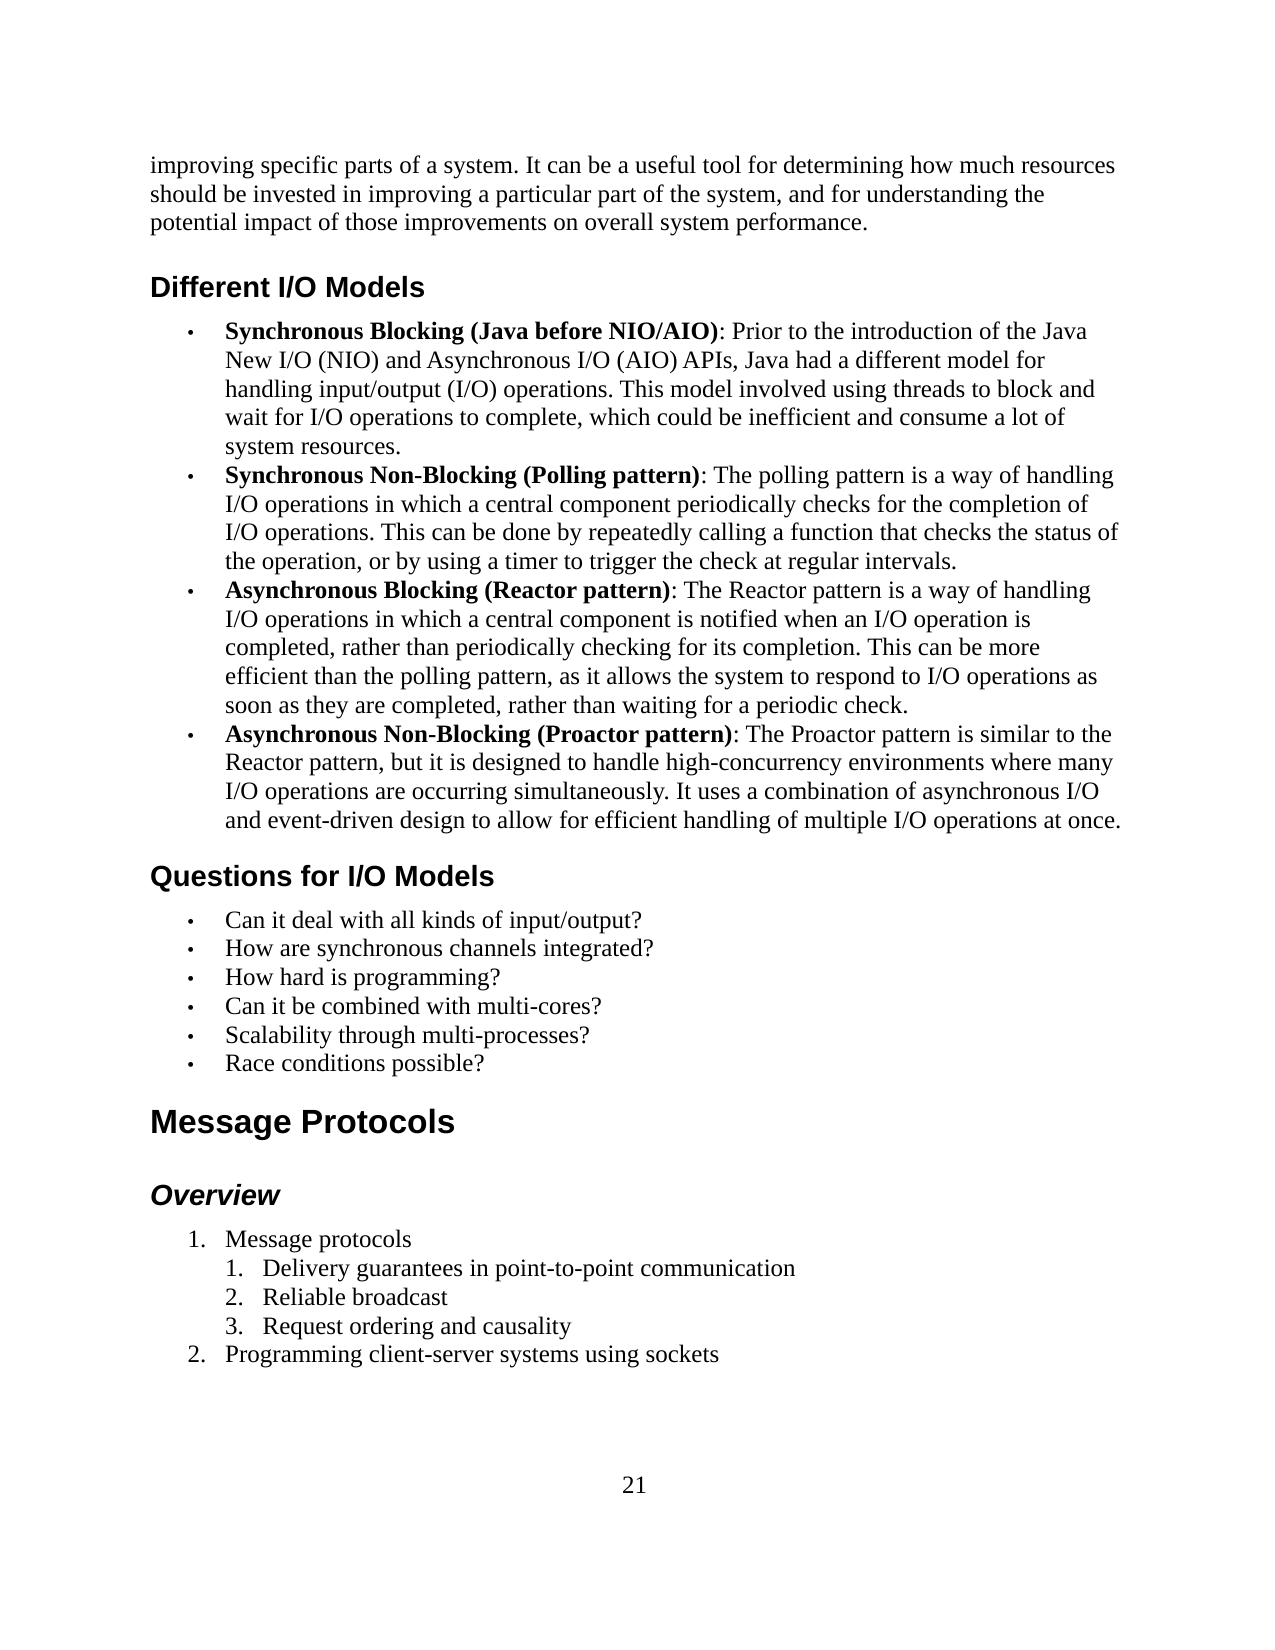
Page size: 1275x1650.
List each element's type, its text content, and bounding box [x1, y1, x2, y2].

list Programming client-server systems using sockets [187, 1339, 1125, 1368]
list Synchronous Blocking (Java before NIO/AIO): Prior to the introduction of the Java New I/O (NIO) and Asynchronous I/O (AIO) APIs, Java had a different model for handling input/output (I/O) operations. This model involved using threads to block and wait for I/O operations to complete, which could be inefficient and consume a lot of system resources. [187, 316, 1125, 460]
list How hard is programming? [187, 962, 1125, 991]
list Asynchronous Non-Blocking (Proactor pattern): The Proactor pattern is similar to the Reactor pattern, but it is designed to handle high-concurrency environments where many I/O operations are occurring simultaneously. It uses a combination of asynchronous I/O and event-driven design to allow for efficient handling of multiple I/O operations at once. [187, 719, 1125, 834]
list Request ordering and causality [225, 1311, 1125, 1339]
list Can it deal with all kinds of input/output? [187, 905, 1125, 933]
text improving specific parts of a system. It can be a useful tool for determining how much resources should be invested in improving a particular part of the system, and for understanding the potential impact of those improvements on overall system performance. [150, 150, 1125, 236]
list Message protocols [187, 1224, 1125, 1253]
subtitle Message Protocols [150, 1102, 1125, 1141]
subtitle Questions for I/O Models [150, 859, 1125, 892]
list Delivery guarantees in point-to-point communication [225, 1253, 1125, 1282]
list Asynchronous Blocking (Reactor pattern): The Reactor pattern is a way of handling I/O operations in which a central component is notified when an I/O operation is completed, rather than periodically checking for its completion. This can be more efficient than the polling pattern, as it allows the system to respond to I/O operations as soon as they are completed, rather than waiting for a periodic check. [187, 575, 1125, 719]
list Can it be combined with multi-cores? [187, 991, 1125, 1020]
list Reliable broadcast [225, 1282, 1125, 1311]
list Scalability through multi-processes? [187, 1020, 1125, 1048]
list Synchronous Non-Blocking (Polling pattern): The polling pattern is a way of handling I/O operations in which a central component periodically checks for the completion of I/O operations. This can be done by repeatedly calling a function that checks the status of the operation, or by using a timer to trigger the check at regular intervals. [187, 460, 1125, 575]
list Race conditions possible? [187, 1048, 1125, 1077]
subtitle Overview [150, 1178, 1125, 1212]
subtitle Different I/O Models [150, 270, 1125, 304]
list How are synchronous channels integrated? [187, 933, 1125, 962]
